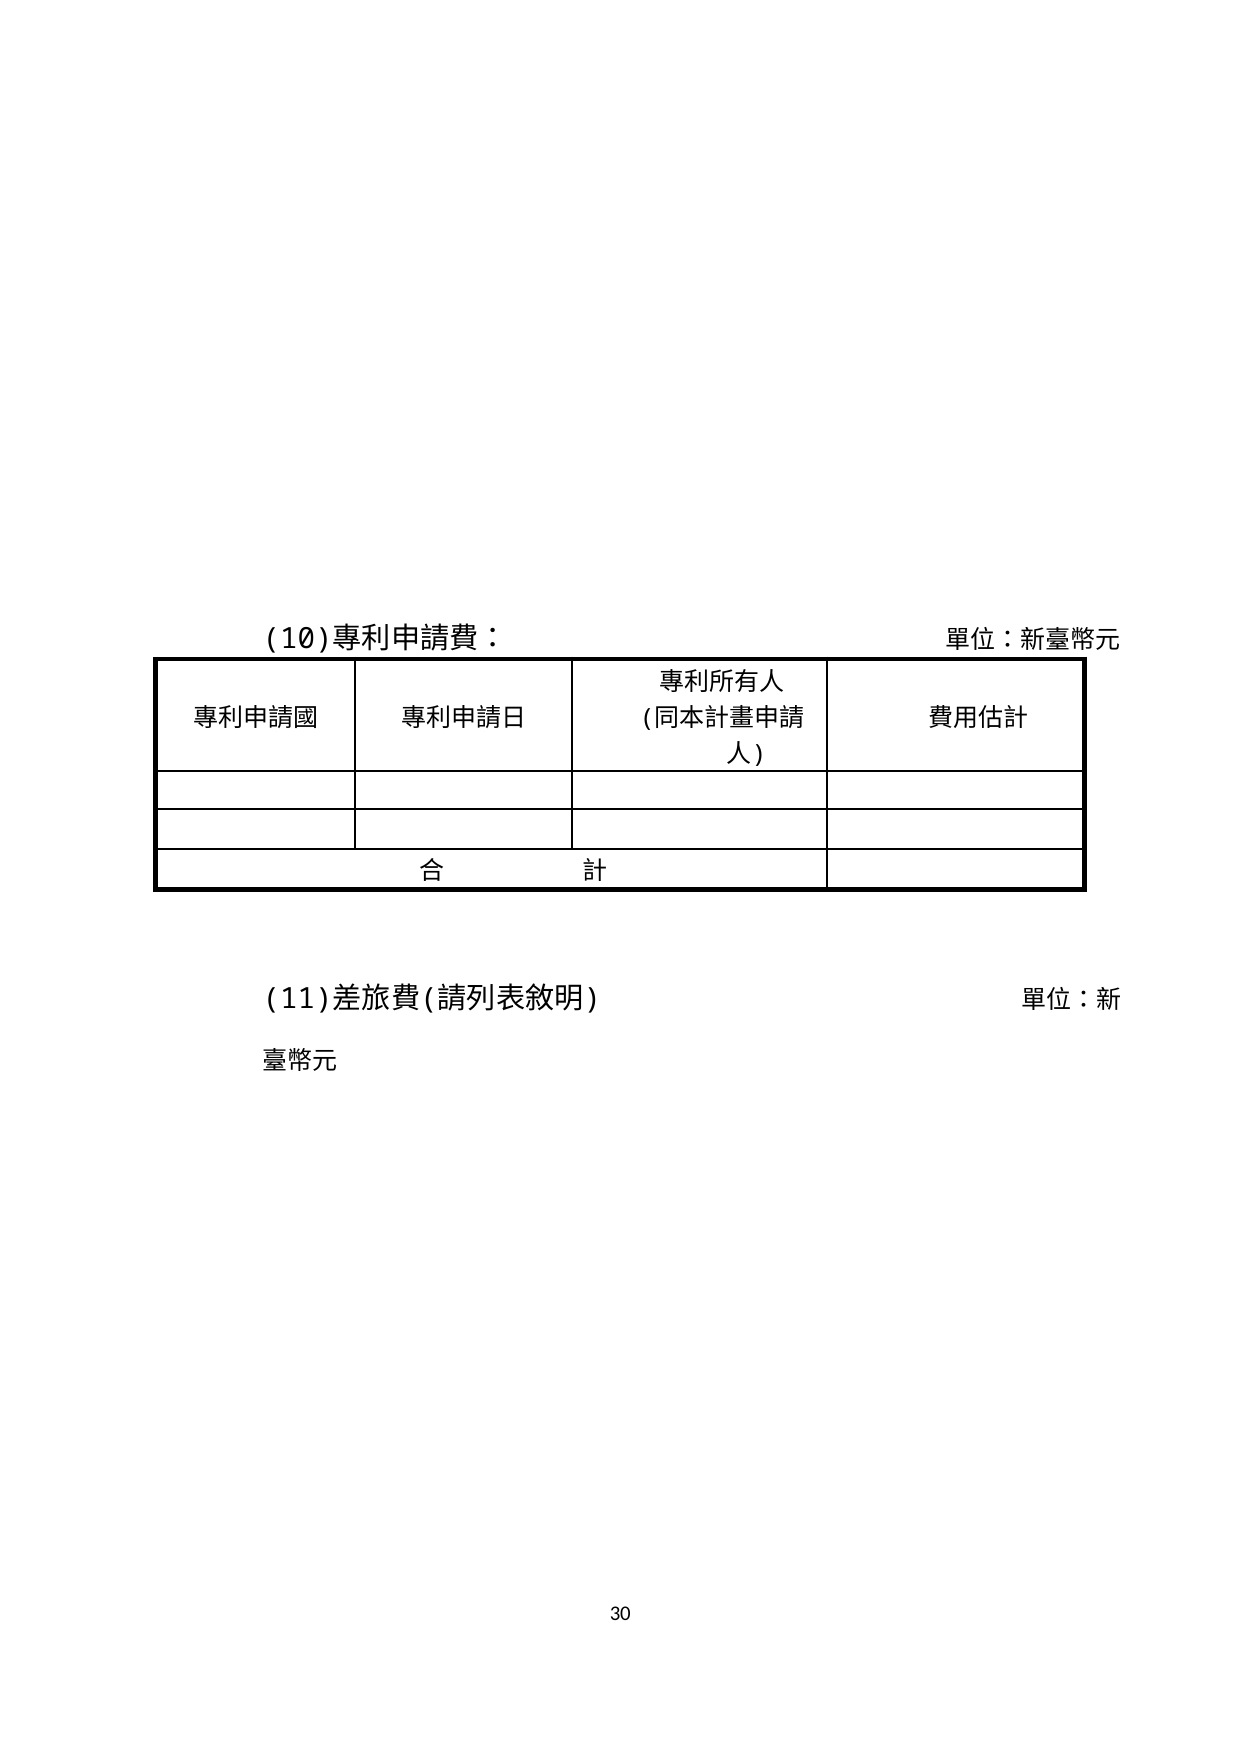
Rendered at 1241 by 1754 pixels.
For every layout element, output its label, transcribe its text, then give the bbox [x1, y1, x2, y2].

table_cell [828, 772, 1082, 808]
table_header 專利申請日 [356, 661, 571, 770]
table_cell 合 計 [158, 850, 826, 887]
table_header 費用估計 [828, 661, 1082, 770]
table_cell [356, 772, 571, 808]
text (11)差旅費(請列表敘明) 單位：新臺幣元 [262, 954, 1128, 1079]
table_cell [158, 810, 354, 848]
table_cell [573, 810, 826, 848]
table_header 專利所有人 (同本計畫申請人) [573, 661, 826, 770]
table_header 專利申請國 [158, 661, 354, 770]
text (10)專利申請費： 單位：新臺幣元 [262, 594, 1128, 657]
table_cell [828, 850, 1082, 887]
table_cell [158, 772, 354, 808]
table_cell [828, 810, 1082, 848]
table_cell [573, 772, 826, 808]
table_cell [356, 810, 571, 848]
